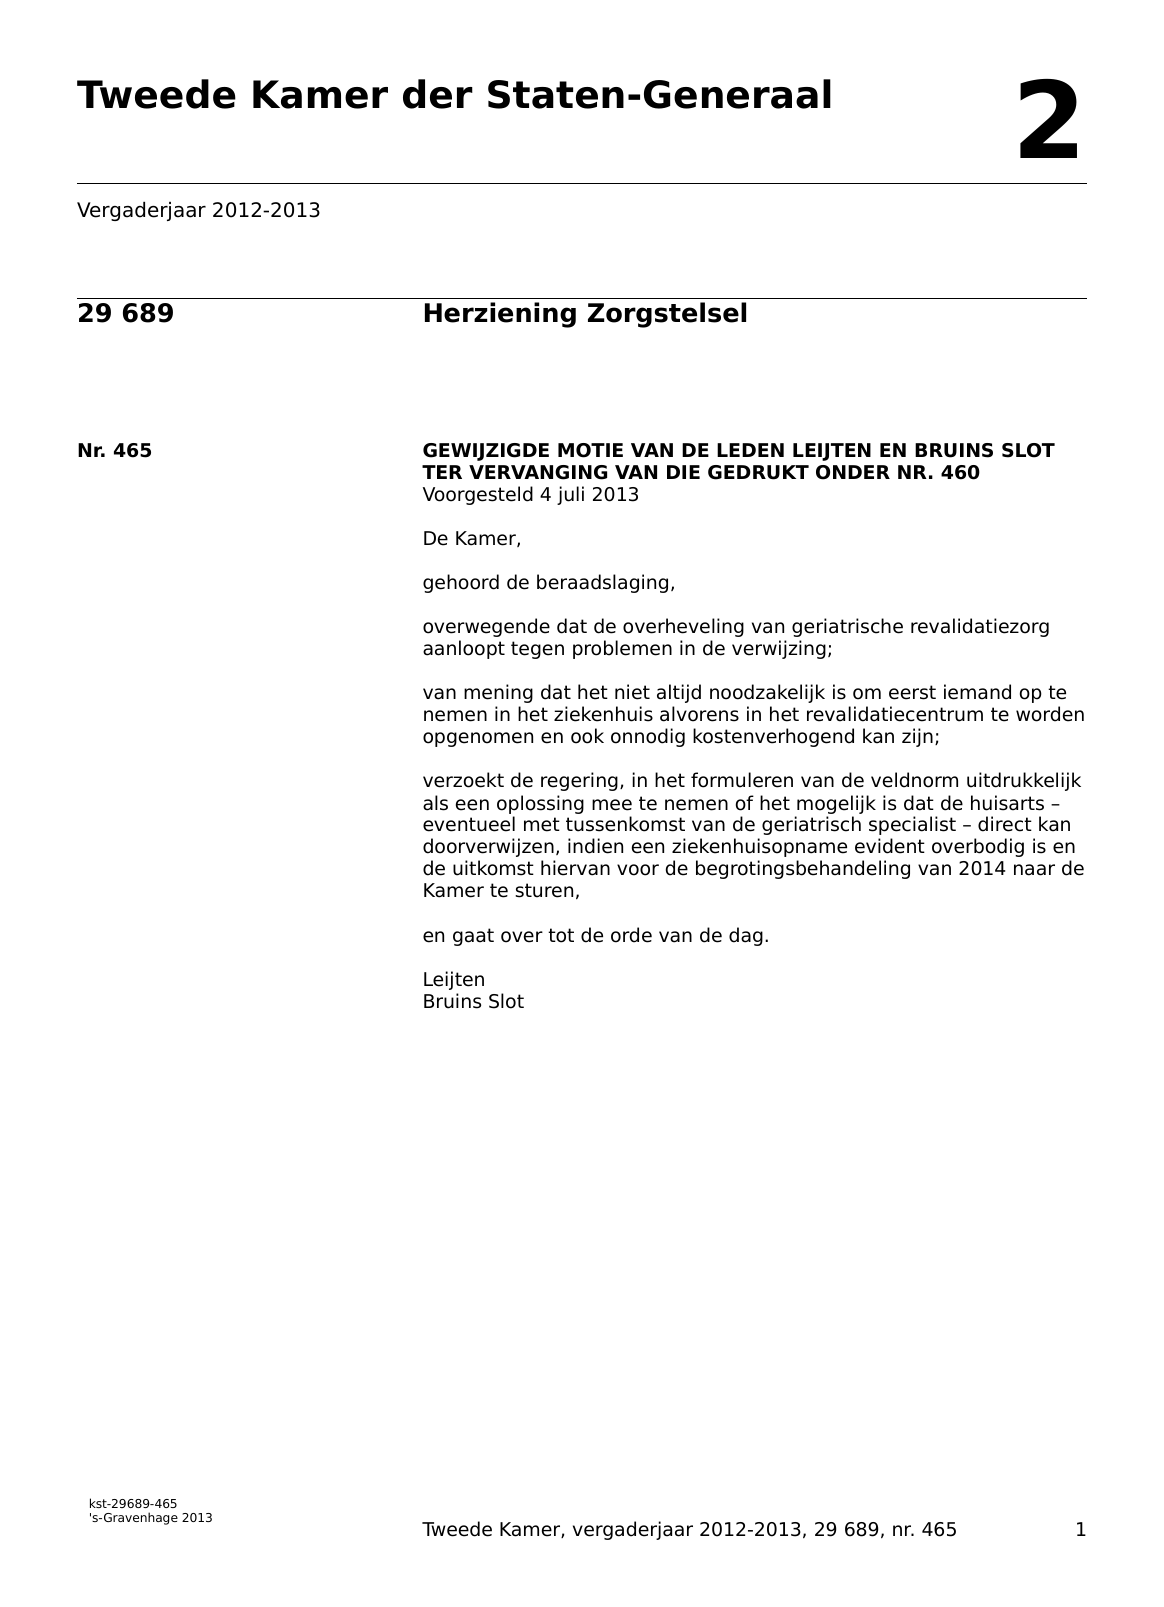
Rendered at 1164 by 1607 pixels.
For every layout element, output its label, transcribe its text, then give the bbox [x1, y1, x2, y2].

text Leijten [422, 969, 1087, 991]
text en gaat over tot de orde van de dag. [422, 924, 1087, 946]
text verzoekt de regering, in het formuleren van de veldnorm uitdrukkelijk als een oplossing mee te nemen of het mogelijk is dat de huisarts – eventueel met tussenkomst van de geriatrisch specialist – direct kan doorverwijzen, indien een ziekenhuisopname evident overbodig is en de uitkomst hiervan voor de begrotingsbehandeling van 2014 naar de Kamer te sturen, [422, 770, 1087, 902]
table_header Tweede Kamer der Staten-Generaal [77, 59, 886, 183]
text 's-Gravenhage 2013 [88, 1511, 323, 1525]
table_header 2 [886, 59, 1087, 183]
text van mening dat het niet altijd noodzakelijk is om eerst iemand op te nemen in het ziekenhuis alvorens in het revalidatiecentrum te worden opgenomen en ook onnodig kostenverhogend kan zijn; [422, 682, 1087, 748]
table_cell Vergaderjaar 2012-2013 [77, 184, 1087, 298]
subtitle 29 689 Herziening Zorgstelsel [77, 299, 1087, 329]
subtitle Nr. 465 GEWIJZIGDE MOTIE VAN DE LEDEN LEIJTEN EN BRUINS SLOT TER VERVANGING VAN DIE GEDRUKT ONDER NR. 460 [77, 440, 1087, 484]
text overwegende dat de overheveling van geriatrische revalidatiezorg aanloopt tegen problemen in de verwijzing; [422, 616, 1087, 660]
text Bruins Slot [422, 991, 1087, 1013]
text De Kamer, [422, 528, 1087, 550]
text gehoord de beraadslaging, [422, 572, 1087, 594]
text Voorgesteld 4 juli 2013 [422, 484, 1087, 506]
text kst-29689-465 [88, 1497, 323, 1511]
